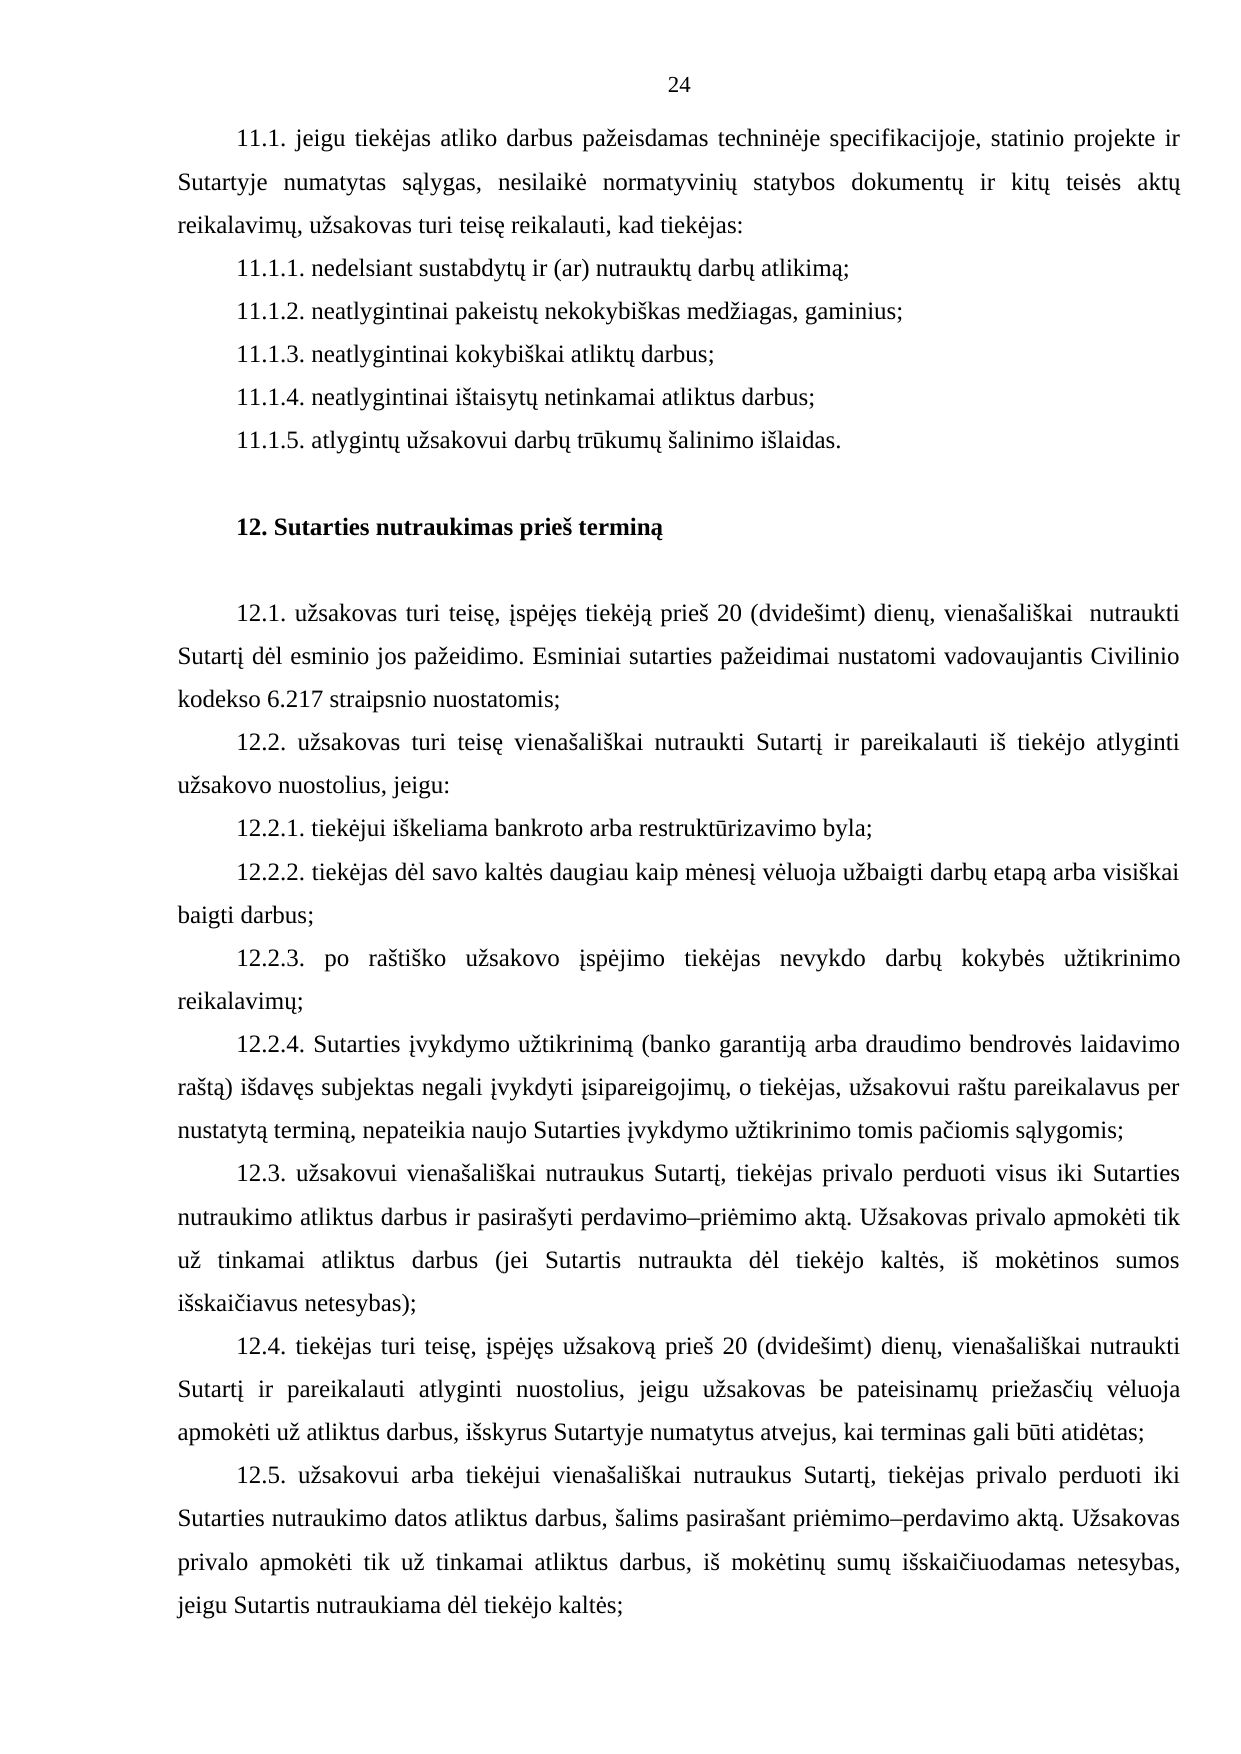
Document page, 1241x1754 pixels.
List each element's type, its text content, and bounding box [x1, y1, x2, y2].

text 12.3. užsakovui vienašališkai nutraukus Sutartį, tiekėjas privalo perduoti visus iki Sutarties nutraukimo atliktus darbus ir pasirašyti perdavimo–priėmimo aktą. Užsakovas privalo apmokėti tik už tinkamai atliktus darbus (jei Sutartis nutraukta dėl tiekėjo kaltės, iš mokėtinos sumos išskaičiavus netesybas); [177, 1158, 1181, 1317]
text 12.4. tiekėjas turi teisę, įspėjęs užsakovą prieš 20 (dvidešimt) dienų, vienašališkai nutraukti Sutartį ir pareikalauti atlyginti nuostolius, jeigu užsakovas be pateisinamų priežasčių vėluoja apmokėti už atliktus darbus, išskyrus Sutartyje numatytus atvejus, kai terminas gali būti atidėtas; [177, 1331, 1181, 1446]
text 12.1. užsakovas turi teisę, įspėjęs tiekėją prieš 20 (dvidešimt) dienų, vienašališkai nutraukti Sutartį dėl esminio jos pažeidimo. Esminiai sutarties pažeidimai nustatomi vadovaujantis Civilinio kodekso 6.217 straipsnio nuostatomis; [177, 598, 1181, 713]
text 12. Sutarties nutraukimas prieš terminą [177, 512, 1181, 540]
text 11.1.1. nedelsiant sustabdytų ir (ar) nutrauktų darbų atlikimą; [177, 253, 1181, 282]
text 11.1. jeigu tiekėjas atliko darbus pažeisdamas techninėje specifikacijoje, statinio projekte ir Sutartyje numatytas sąlygas, nesilaikė normatyvinių statybos dokumentų ir kitų teisės aktų reikalavimų, užsakovas turi teisę reikalauti, kad tiekėjas: [177, 123, 1181, 238]
text 11.1.3. neatlygintinai kokybiškai atliktų darbus; [177, 339, 1181, 368]
text 12.2. užsakovas turi teisę vienašališkai nutraukti Sutartį ir pareikalauti iš tiekėjo atlyginti užsakovo nuostolius, jeigu: [177, 727, 1181, 799]
text 12.5. užsakovui arba tiekėjui vienašališkai nutraukus Sutartį, tiekėjas privalo perduoti iki Sutarties nutraukimo datos atliktus darbus, šalims pasirašant priėmimo–perdavimo aktą. Užsakovas privalo apmokėti tik už tinkamai atliktus darbus, iš mokėtinų sumų išskaičiuodamas netesybas, jeigu Sutartis nutraukiama dėl tiekėjo kaltės; [177, 1460, 1181, 1618]
text 11.1.4. neatlygintinai ištaisytų netinkamai atliktus darbus; [177, 382, 1181, 411]
text 11.1.5. atlygintų užsakovui darbų trūkumų šalinimo išlaidas. [177, 425, 1181, 454]
text 11.1.2. neatlygintinai pakeistų nekokybiškas medžiagas, gaminius; [177, 296, 1181, 325]
text 12.2.4. Sutarties įvykdymo užtikrinimą (banko garantiją arba draudimo bendrovės laidavimo raštą) išdavęs subjektas negali įvykdyti įsipareigojimų, o tiekėjas, užsakovui raštu pareikalavus per nustatytą terminą, nepateikia naujo Sutarties įvykdymo užtikrinimo tomis pačiomis sąlygomis; [177, 1029, 1181, 1144]
text 12.2.3. po raštiško užsakovo įspėjimo tiekėjas nevykdo darbų kokybės užtikrinimo reikalavimų; [177, 943, 1181, 1015]
text 12.2.2. tiekėjas dėl savo kaltės daugiau kaip mėnesį vėluoja užbaigti darbų etapą arba visiškai baigti darbus; [177, 857, 1181, 928]
text 12.2.1. tiekėjui iškeliama bankroto arba restruktūrizavimo byla; [177, 813, 1181, 842]
